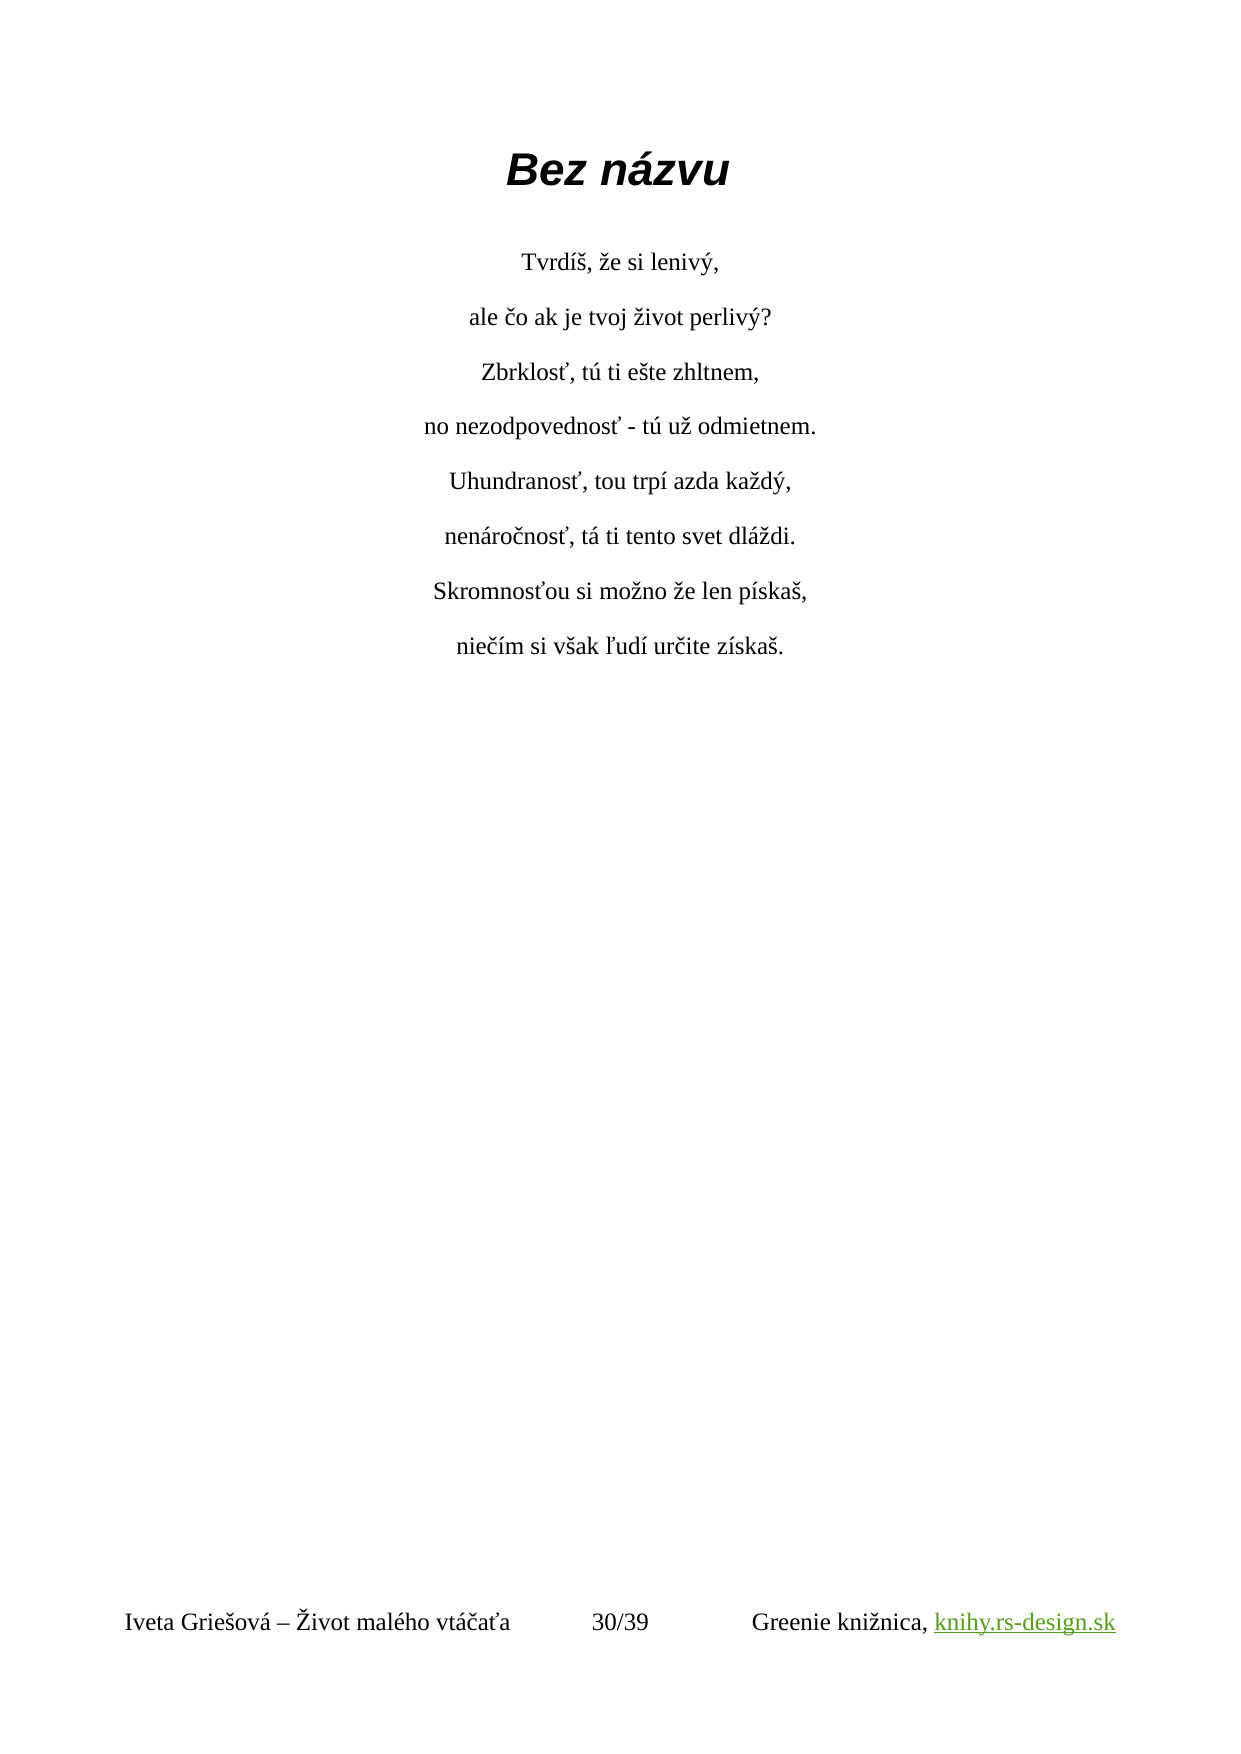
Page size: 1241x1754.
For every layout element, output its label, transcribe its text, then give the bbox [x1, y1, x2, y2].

text nenáročnosť, tá ti tento svet dláždi. [118, 521, 1122, 550]
text niečím si však ľudí určite získaš. [118, 631, 1122, 660]
subtitle Bez názvu [118, 143, 1122, 196]
text Skromnosťou si možno že len pískaš, [118, 576, 1122, 605]
text Tvrdíš, že si lenivý, [118, 247, 1122, 276]
text ale čo ak je tvoj život perlivý? [118, 302, 1122, 330]
text Uhundranosť, tou trpí azda každý, [118, 466, 1122, 495]
text no nezodpovednosť - tú už odmietnem. [118, 411, 1122, 440]
text Zbrklosť, tú ti ešte zhltnem, [118, 357, 1122, 385]
